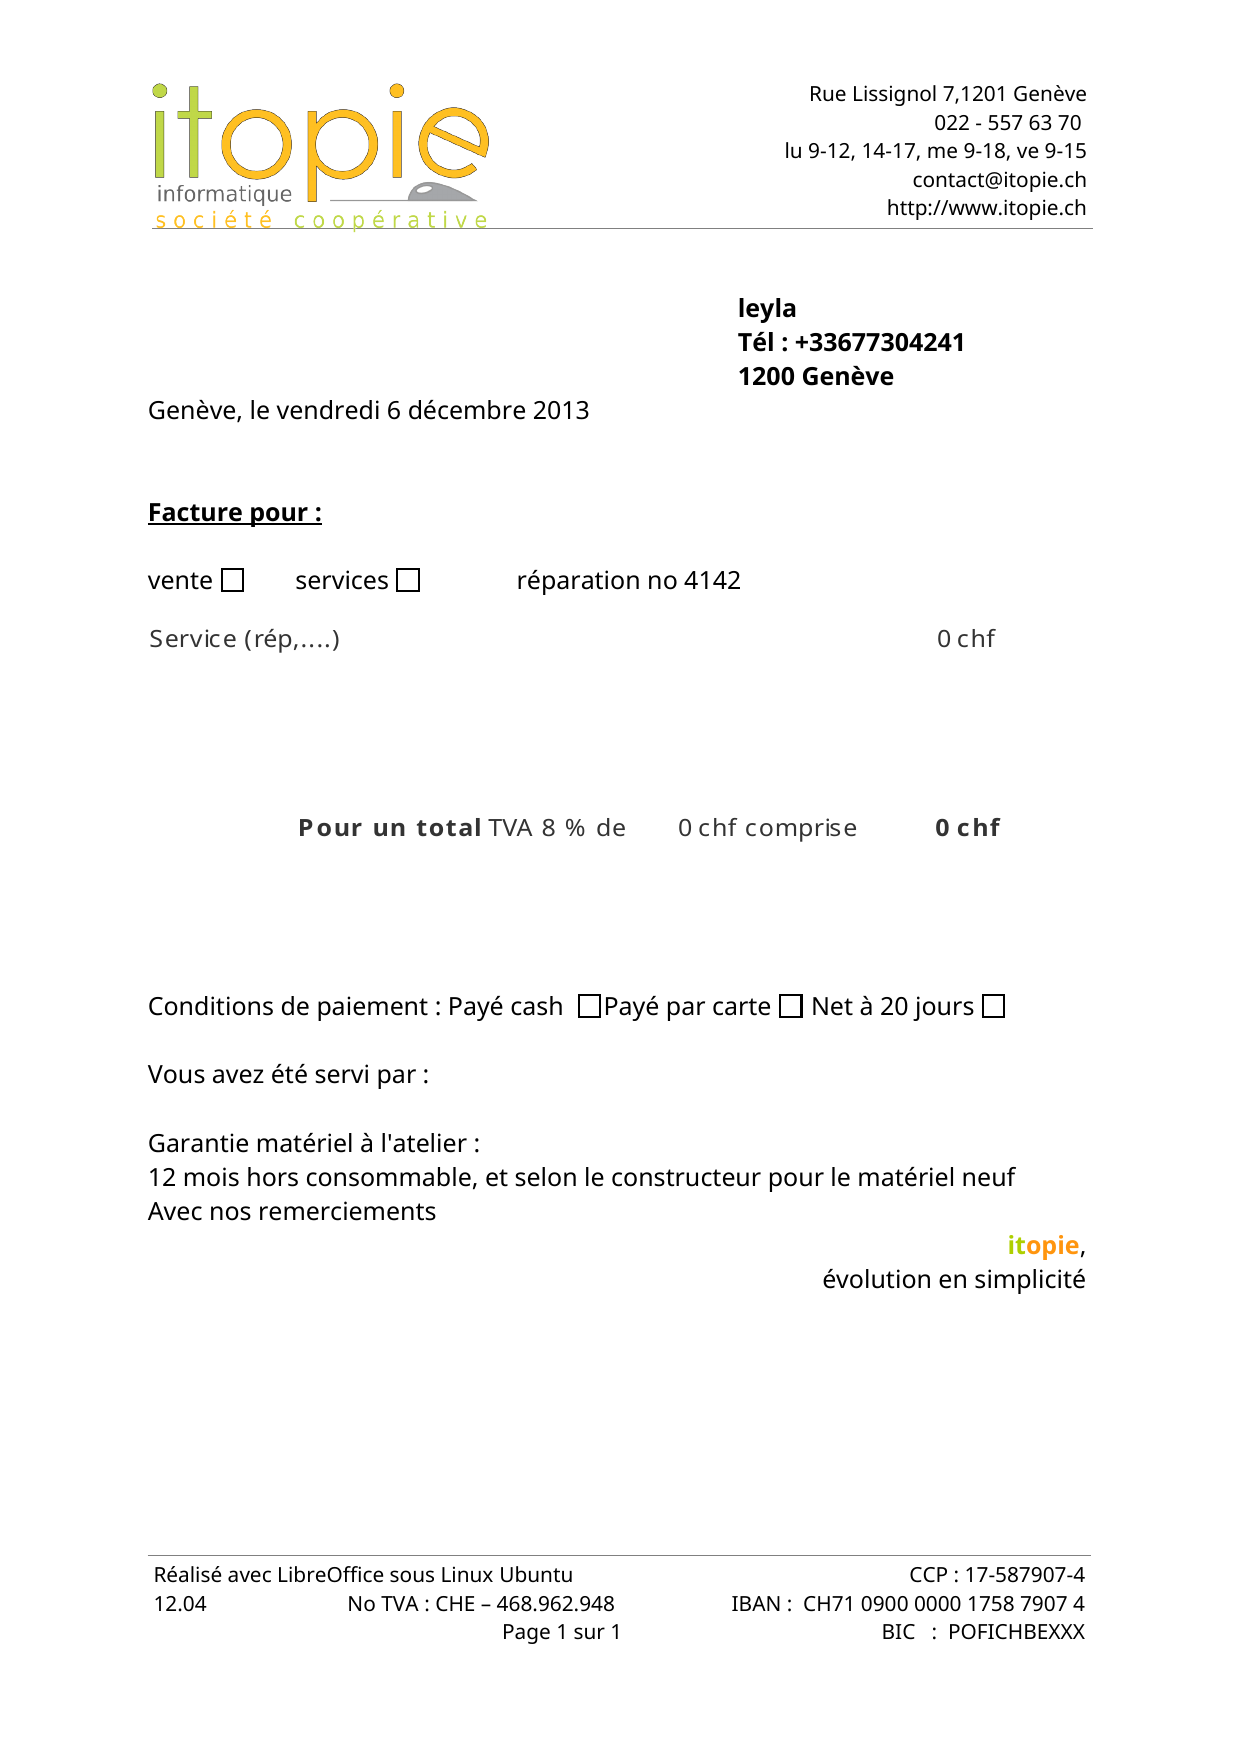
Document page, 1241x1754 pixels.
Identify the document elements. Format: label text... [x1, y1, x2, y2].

text Vous avez été servi par : [148, 1057, 1093, 1091]
text vente services réparation no 4142 [148, 563, 1093, 597]
text 1200 Genève [148, 358, 1093, 392]
text évolution en simplicité [148, 1262, 1093, 1296]
text Genève, le vendredi 6 décembre 2013 [148, 392, 1093, 427]
text Tél : +33677304241 [148, 324, 1093, 358]
text Garantie matériel à l'atelier : [148, 1125, 1093, 1159]
text 12 mois hors consommable, et selon le constructeur pour le matériel neuf [148, 1159, 1093, 1193]
text Avec nos remerciements [148, 1193, 1093, 1227]
text Conditions de paiement : Payé cash Payé par carte Net à 20 jours [148, 989, 1093, 1023]
text Facture pour : [148, 495, 1093, 529]
text leyla [148, 290, 1093, 324]
picture [138, 72, 500, 244]
text itopie, [148, 1227, 1093, 1262]
